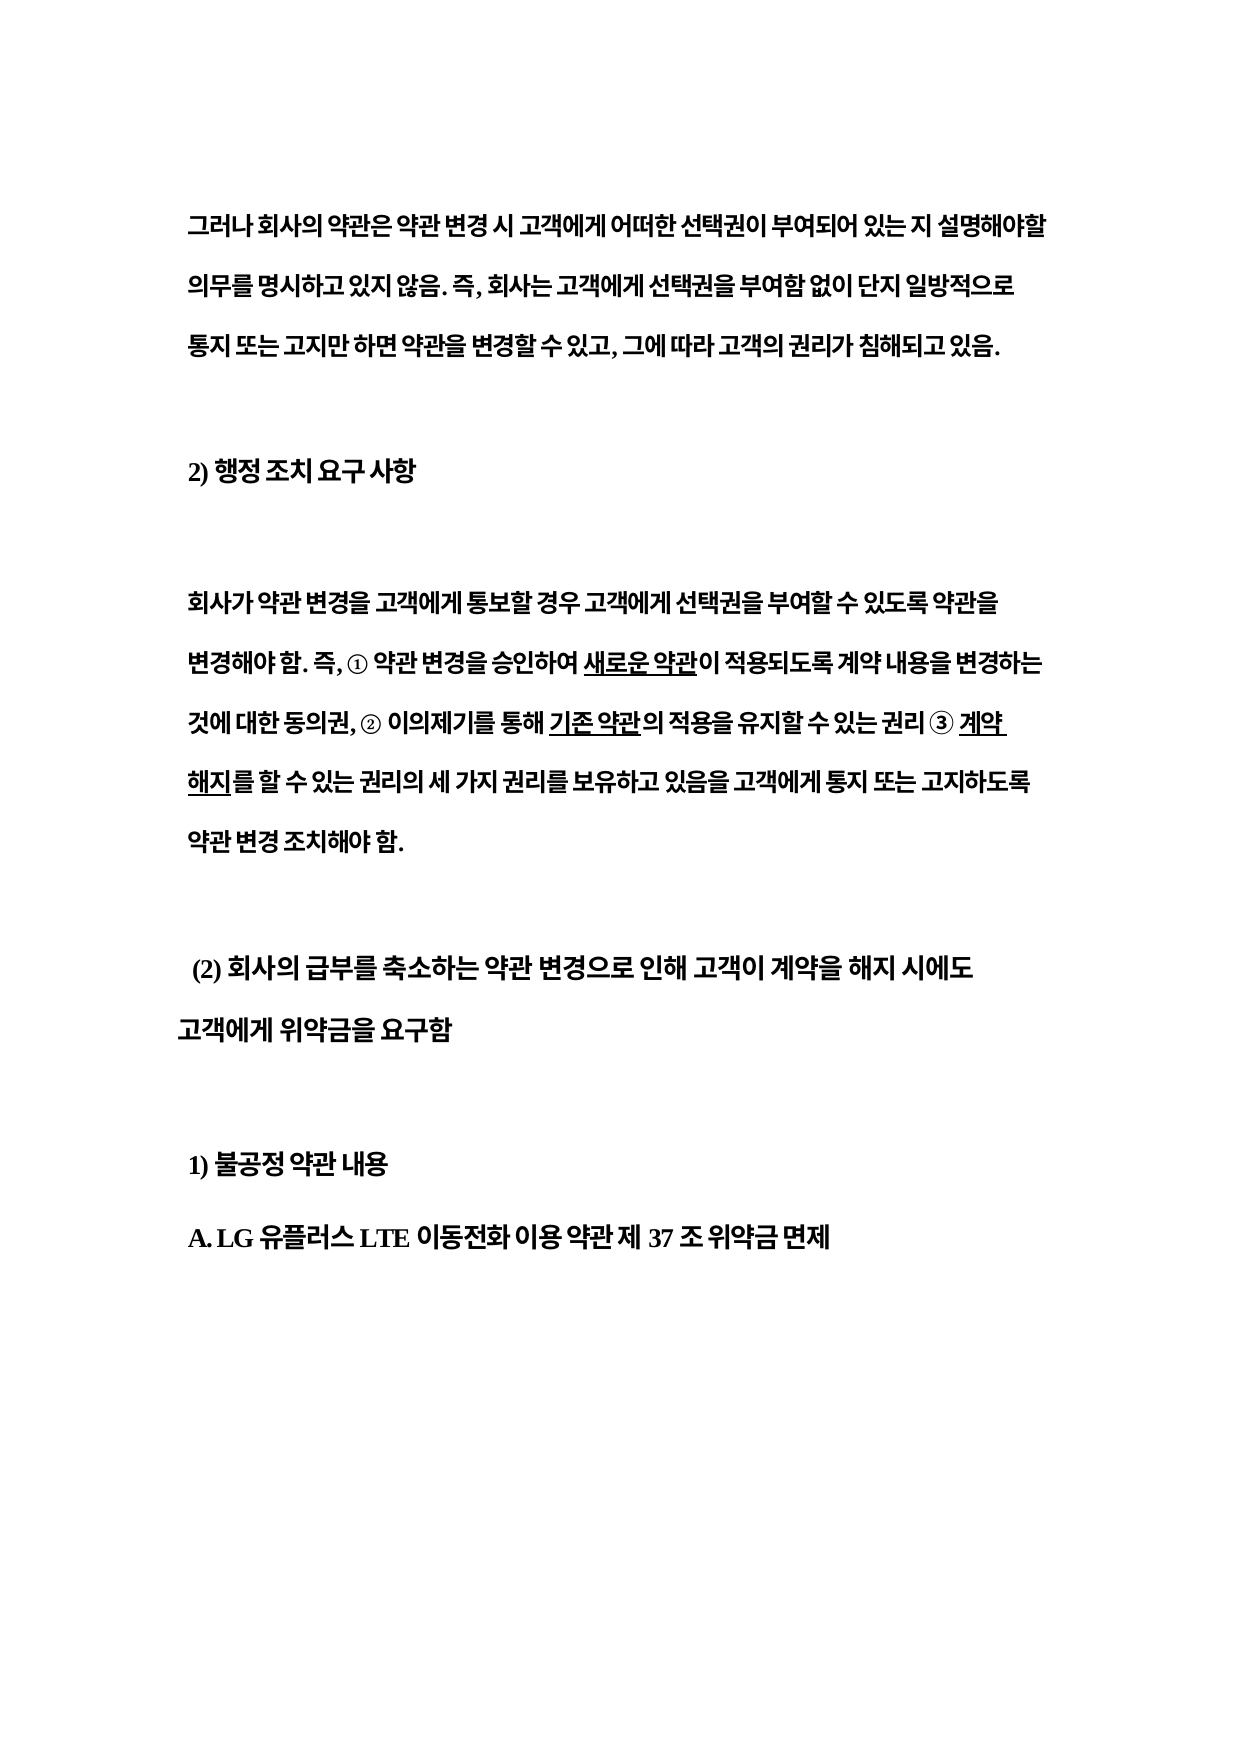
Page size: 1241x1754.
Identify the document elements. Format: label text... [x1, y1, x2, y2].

text (2) 회사의 급부를 축소하는 약관 변경으로 인해 고객이 계약을 해지 시에도 고객에게 위약금을 요구함 [177, 947, 1063, 1049]
text A. LG 유플러스 LTE 이동전화 이용 약관 제37조 위약금 면제 [188, 1216, 1063, 1255]
text 회사가 약관 변경을 고객에게 통보할 경우 고객에게 선택권을 부여할 수 있도록 약관을 변경해야 함. 즉, ① 약관 변경을 승인하여 새로운 약관이 적용되도록 계약 내용을 변경하는 것에 대한 동의권, ② 이의제기를 통해 기존 약관의 적용을 유지할 수 있는 권리 ③ 계약 해지를 할 수 있는 권리의 세 가지 권리를 보유하고 있음을 고객에게 통지 또는 고지하도록 약관 변경 조치해야 함. [188, 583, 1063, 859]
text 2) 행정 조치 요구 사항 [188, 450, 1063, 489]
text 그러나 회사의 약관은 약관 변경 시 고객에게 어떠한 선택권이 부여되어 있는 지 설명해야할 의무를 명시하고 있지 않음. 즉, 회사는 고객에게 선택권을 부여함 없이 단지 일방적으로 통지 또는 고지만 하면 약관을 변경할 수 있고, 그에 따라 고객의 권리가 침해되고 있음. [188, 207, 1063, 362]
text 1) 불공정 약관 내용 [188, 1143, 1063, 1182]
